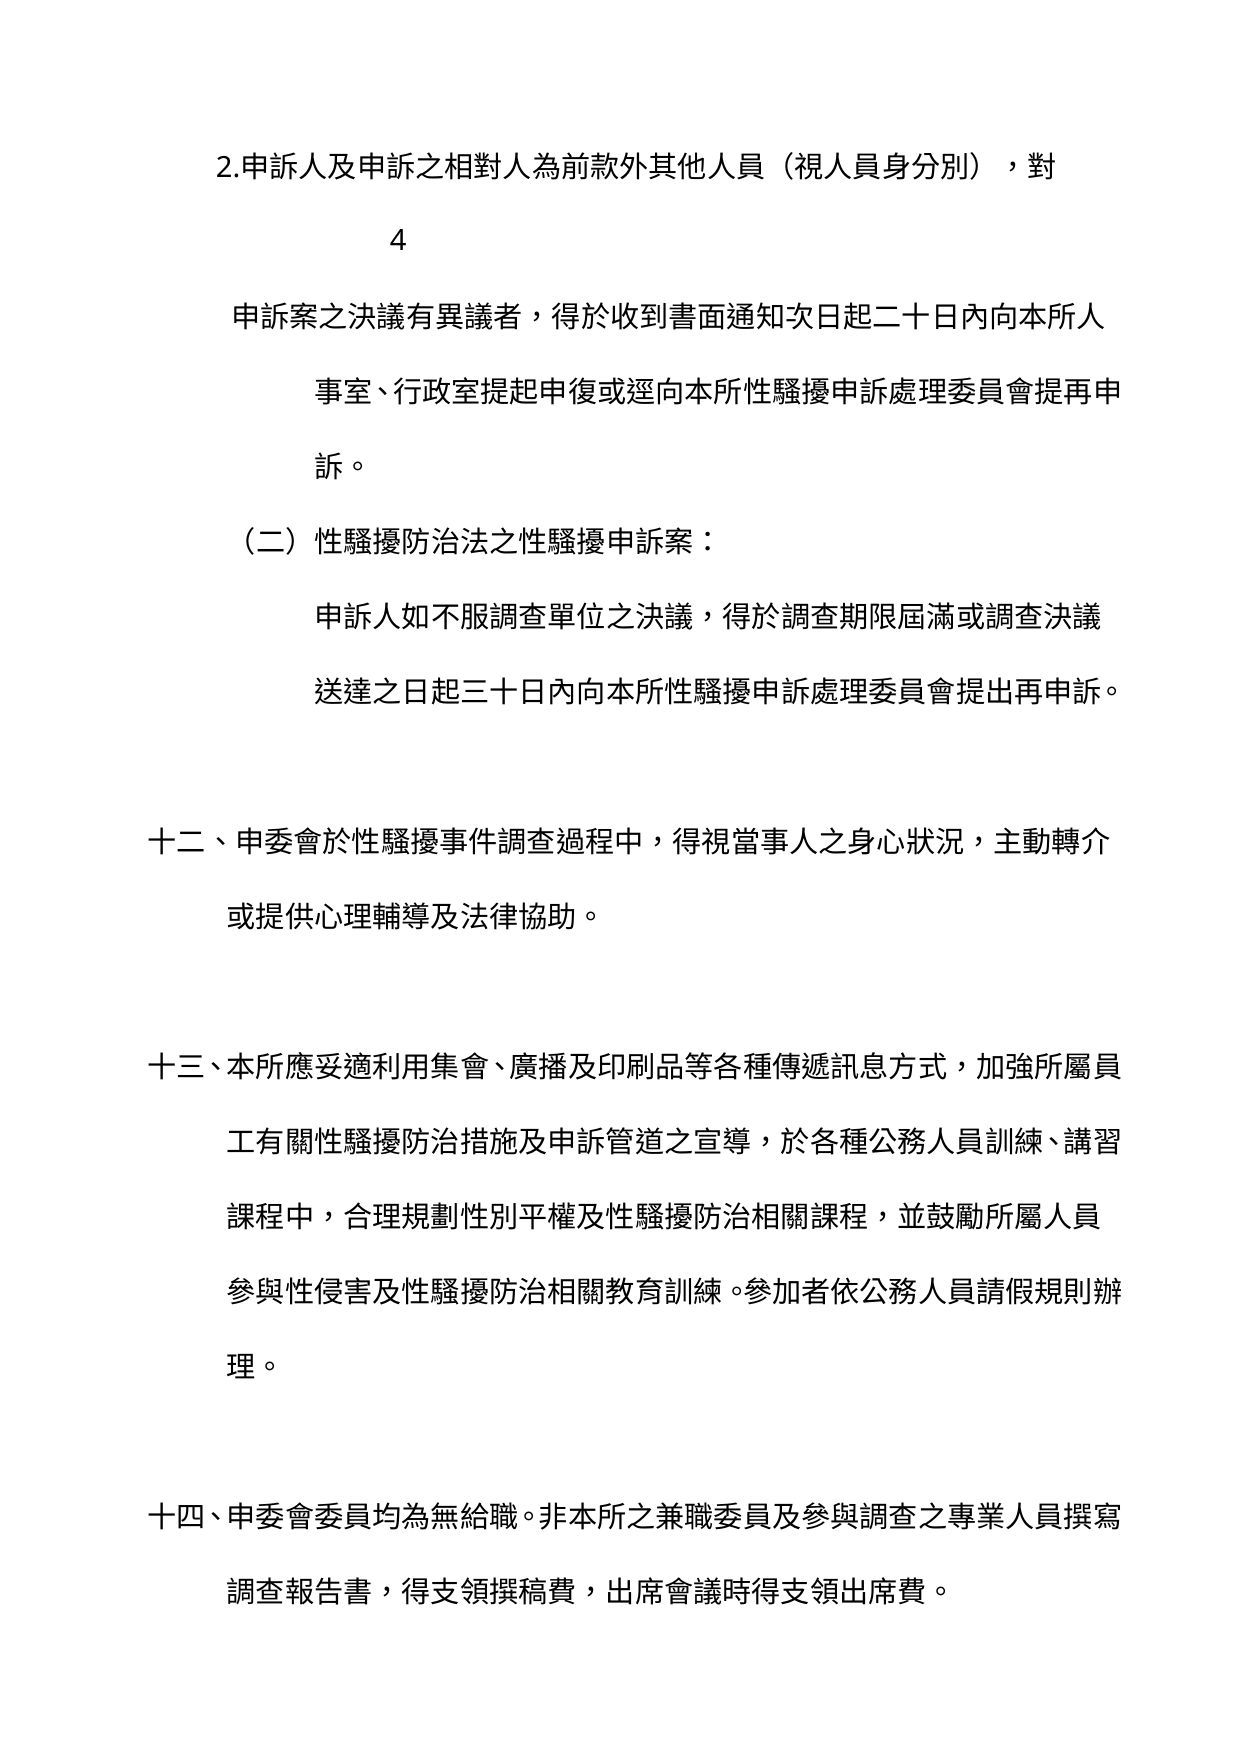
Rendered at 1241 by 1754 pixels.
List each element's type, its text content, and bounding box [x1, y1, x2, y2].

text 申訴人如不服調查單位之決議，得於調查期限屆滿或調查決議送達之日起三十日內向本所性騷擾申訴處理委員會提出再申訴。 [314, 577, 1122, 727]
text 十二、申委會於性騷擾事件調查過程中，得視當事人之身心狀況，主動轉介或提供心理輔導及法律協助。 [147, 802, 1122, 952]
text 十三、本所應妥適利用集會、廣播及印刷品等各種傳遞訊息方式，加強所屬員工有關性騷擾防治措施及申訴管道之宣導，於各種公務人員訓練、講習課程中，合理規劃性別平權及性騷擾防治相關課程，並鼓勵所屬人員參與性侵害及性騷擾防治相關教育訓練。參加者依公務人員請假規則辦理。 [147, 1027, 1122, 1402]
text 申訴案之決議有異議者，得於收到書面通知次日起二十日內向本所人事室、行政室提起申復或逕向本所性騷擾申訴處理委員會提再申訴。 [147, 277, 1122, 502]
text （二）性騷擾防治法之性騷擾申訴案： [227, 502, 1122, 577]
text 2.申訴人及申訴之相對人為前款外其他人員（視人員身分別），對 [147, 127, 1122, 202]
text 4 [147, 202, 1122, 277]
text 十四、申委會委員均為無給職。非本所之兼職委員及參與調查之專業人員撰寫調查報告書，得支領撰稿費，出席會議時得支領出席費。 [147, 1477, 1122, 1627]
